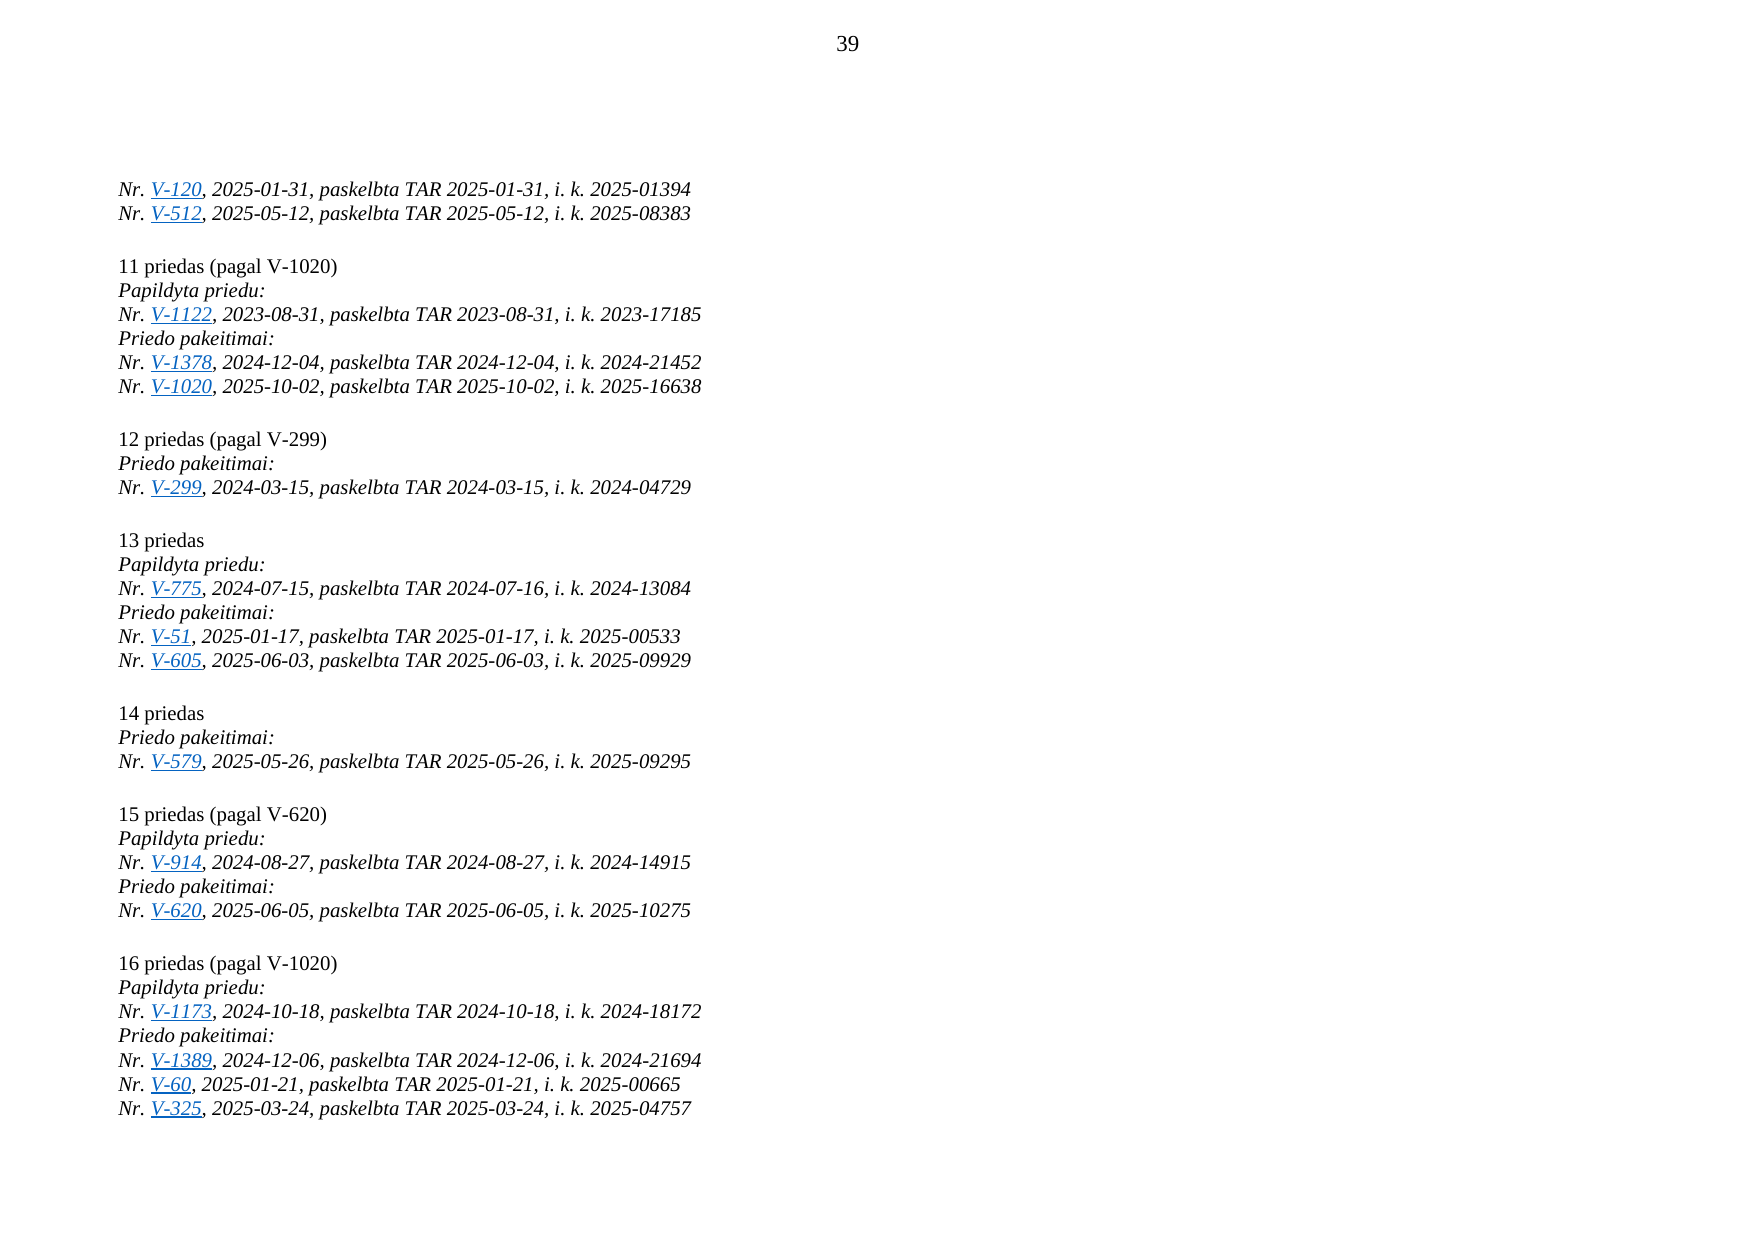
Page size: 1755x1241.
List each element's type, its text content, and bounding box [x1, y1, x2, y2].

text Priedo pakeitimai: [118, 725, 1577, 749]
text Nr. V-299, 2024-03-15, paskelbta TAR 2024-03-15, i. k. 2024-04729 [118, 475, 1577, 499]
text 16 priedas (pagal V-1020) [118, 951, 1577, 975]
text Nr. V-325, 2025-03-24, paskelbta TAR 2025-03-24, i. k. 2025-04757 [118, 1096, 1577, 1120]
text Priedo pakeitimai: [118, 451, 1577, 475]
text Priedo pakeitimai: [118, 326, 1577, 350]
text Nr. V-1122, 2023-08-31, paskelbta TAR 2023-08-31, i. k. 2023-17185 [118, 302, 1577, 326]
text Priedo pakeitimai: [118, 1023, 1577, 1047]
text 15 priedas (pagal V-620) [118, 802, 1577, 826]
text Nr. V-1173, 2024-10-18, paskelbta TAR 2024-10-18, i. k. 2024-18172 [118, 999, 1577, 1023]
text 12 priedas (pagal V-299) [118, 427, 1577, 451]
text Nr. V-775, 2024-07-15, paskelbta TAR 2024-07-16, i. k. 2024-13084 [118, 576, 1577, 600]
text Nr. V-620, 2025-06-05, paskelbta TAR 2025-06-05, i. k. 2025-10275 [118, 898, 1577, 922]
text 14 priedas [118, 701, 1577, 725]
text Papildyta priedu: [118, 975, 1577, 999]
text Nr. V-1389, 2024-12-06, paskelbta TAR 2024-12-06, i. k. 2024-21694 [118, 1047, 1577, 1072]
text Nr. V-1020, 2025-10-02, paskelbta TAR 2025-10-02, i. k. 2025-16638 [118, 374, 1577, 398]
text Papildyta priedu: [118, 552, 1577, 576]
text 11 priedas (pagal V-1020) [118, 254, 1577, 278]
text Nr. V-605, 2025-06-03, paskelbta TAR 2025-06-03, i. k. 2025-09929 [118, 648, 1577, 672]
text Papildyta priedu: [118, 278, 1577, 302]
text Nr. V-579, 2025-05-26, paskelbta TAR 2025-05-26, i. k. 2025-09295 [118, 749, 1577, 773]
text Nr. V-914, 2024-08-27, paskelbta TAR 2024-08-27, i. k. 2024-14915 [118, 850, 1577, 874]
text Priedo pakeitimai: [118, 600, 1577, 624]
text Nr. V-1378, 2024-12-04, paskelbta TAR 2024-12-04, i. k. 2024-21452 [118, 350, 1577, 374]
text Nr. V-51, 2025-01-17, paskelbta TAR 2025-01-17, i. k. 2025-00533 [118, 624, 1577, 648]
text Nr. V-512, 2025-05-12, paskelbta TAR 2025-05-12, i. k. 2025-08383 [118, 201, 1577, 225]
text 13 priedas [118, 528, 1577, 552]
text Nr. V-120, 2025-01-31, paskelbta TAR 2025-01-31, i. k. 2025-01394 [118, 177, 1577, 201]
text Priedo pakeitimai: [118, 874, 1577, 898]
text Papildyta priedu: [118, 826, 1577, 850]
text Nr. V-60, 2025-01-21, paskelbta TAR 2025-01-21, i. k. 2025-00665 [118, 1072, 1577, 1096]
